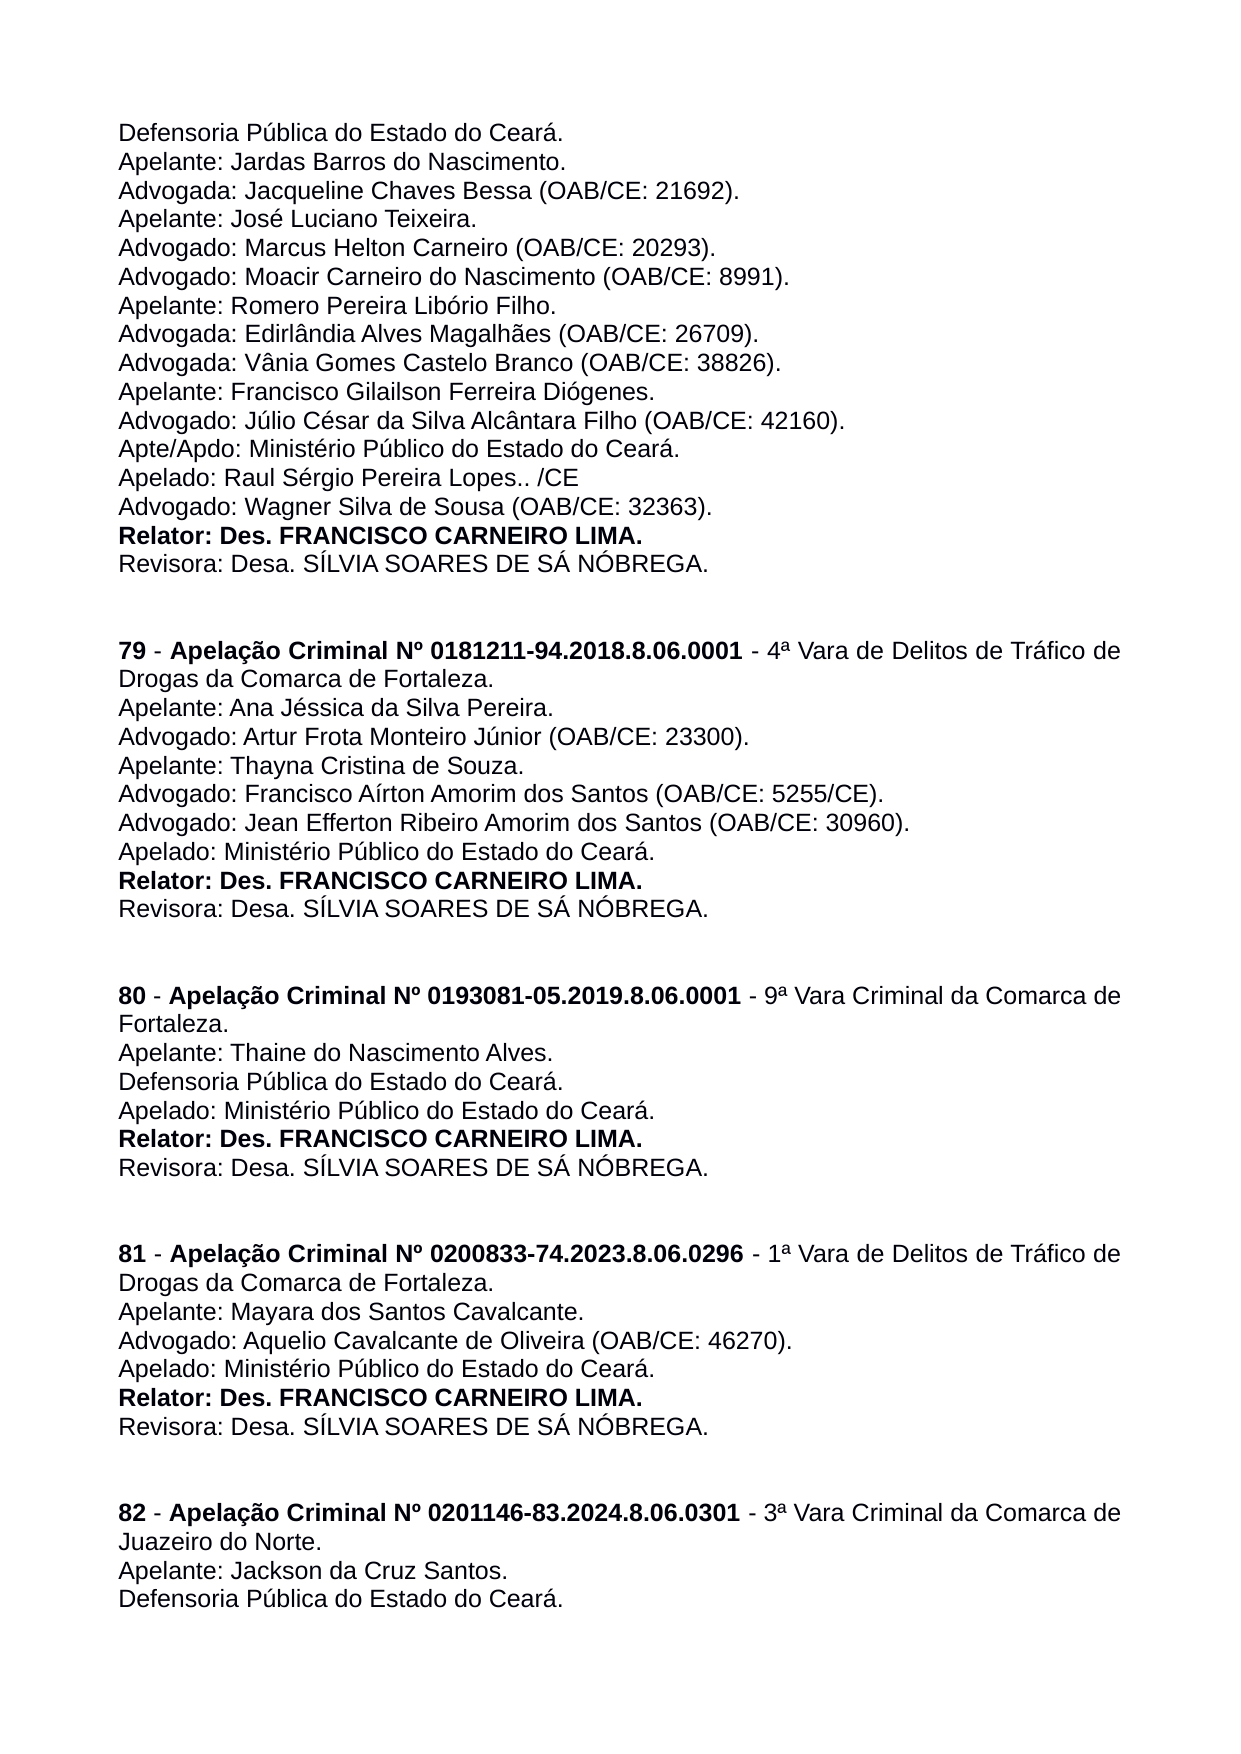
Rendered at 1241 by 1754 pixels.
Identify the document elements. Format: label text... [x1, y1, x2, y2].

text Apelante: Francisco Gilailson Ferreira Diógenes. [118, 377, 1122, 406]
text Advogado: Júlio César da Silva Alcântara Filho (OAB/CE: 42160). [118, 406, 1122, 434]
text Advogada: Jacqueline Chaves Bessa (OAB/CE: 21692). [118, 176, 1122, 204]
text Advogada: Edirlândia Alves Magalhães (OAB/CE: 26709). [118, 319, 1122, 348]
text Apelante: Thaine do Nascimento Alves. [118, 1038, 1122, 1067]
text Apelante: José Luciano Teixeira. [118, 204, 1122, 233]
text Advogado: Artur Frota Monteiro Júnior (OAB/CE: 23300). [118, 722, 1122, 751]
text Apelante: Romero Pereira Libório Filho. [118, 291, 1122, 319]
text Advogado: Jean Efferton Ribeiro Amorim dos Santos (OAB/CE: 30960). [118, 808, 1122, 837]
text Revisora: Desa. SÍLVIA SOARES DE SÁ NÓBREGA. [118, 1153, 1122, 1182]
text Relator: Des. FRANCISCO CARNEIRO LIMA. [118, 1124, 1122, 1153]
text Advogado: Marcus Helton Carneiro (OAB/CE: 20293). [118, 233, 1122, 262]
text Apte/Apdo: Ministério Público do Estado do Ceará. [118, 434, 1122, 463]
text Apelante: Thayna Cristina de Souza. [118, 751, 1122, 779]
text Defensoria Pública do Estado do Ceará. [118, 118, 1122, 147]
text Revisora: Desa. SÍLVIA SOARES DE SÁ NÓBREGA. [118, 549, 1122, 578]
text Advogada: Vânia Gomes Castelo Branco (OAB/CE: 38826). [118, 348, 1122, 377]
text Apelante: Jardas Barros do Nascimento. [118, 147, 1122, 176]
text Apelante: Ana Jéssica da Silva Pereira. [118, 693, 1122, 722]
text Defensoria Pública do Estado do Ceará. [118, 1067, 1122, 1096]
text Apelado: Ministério Público do Estado do Ceará. [118, 837, 1122, 866]
text Apelado: Ministério Público do Estado do Ceará. [118, 1096, 1122, 1124]
text Revisora: Desa. SÍLVIA SOARES DE SÁ NÓBREGA. [118, 1412, 1122, 1441]
text Advogado: Francisco Aírton Amorim dos Santos (OAB/CE: 5255/CE). [118, 779, 1122, 808]
text Advogado: Moacir Carneiro do Nascimento (OAB/CE: 8991). [118, 262, 1122, 291]
text Relator: Des. FRANCISCO CARNEIRO LIMA. [118, 866, 1122, 894]
text 81 - Apelação Criminal Nº 0200833-74.2023.8.06.0296 - 1ª Vara de Delitos de Tráfico de Drogas da Comarca de Fortaleza. [118, 1239, 1122, 1297]
text Apelado: Ministério Público do Estado do Ceará. [118, 1354, 1122, 1383]
text Apelante: Mayara dos Santos Cavalcante. [118, 1297, 1122, 1326]
text Revisora: Desa. SÍLVIA SOARES DE SÁ NÓBREGA. [118, 894, 1122, 923]
text Advogado: Aquelio Cavalcante de Oliveira (OAB/CE: 46270). [118, 1326, 1122, 1354]
text Relator: Des. FRANCISCO CARNEIRO LIMA. [118, 521, 1122, 549]
text Defensoria Pública do Estado do Ceará. [118, 1584, 1122, 1613]
text Apelado: Raul Sérgio Pereira Lopes.. /CE [118, 463, 1122, 492]
text Apelante: Jackson da Cruz Santos. [118, 1556, 1122, 1584]
text 82 - Apelação Criminal Nº 0201146-83.2024.8.06.0301 - 3ª Vara Criminal da Comarca de Juazeiro do Norte. [118, 1498, 1122, 1556]
text Relator: Des. FRANCISCO CARNEIRO LIMA. [118, 1383, 1122, 1412]
text 80 - Apelação Criminal Nº 0193081-05.2019.8.06.0001 - 9ª Vara Criminal da Comarca de Fortaleza. [118, 981, 1122, 1038]
text 79 - Apelação Criminal Nº 0181211-94.2018.8.06.0001 - 4ª Vara de Delitos de Tráfico de Drogas da Comarca de Fortaleza. [118, 636, 1122, 693]
text Advogado: Wagner Silva de Sousa (OAB/CE: 32363). [118, 492, 1122, 521]
